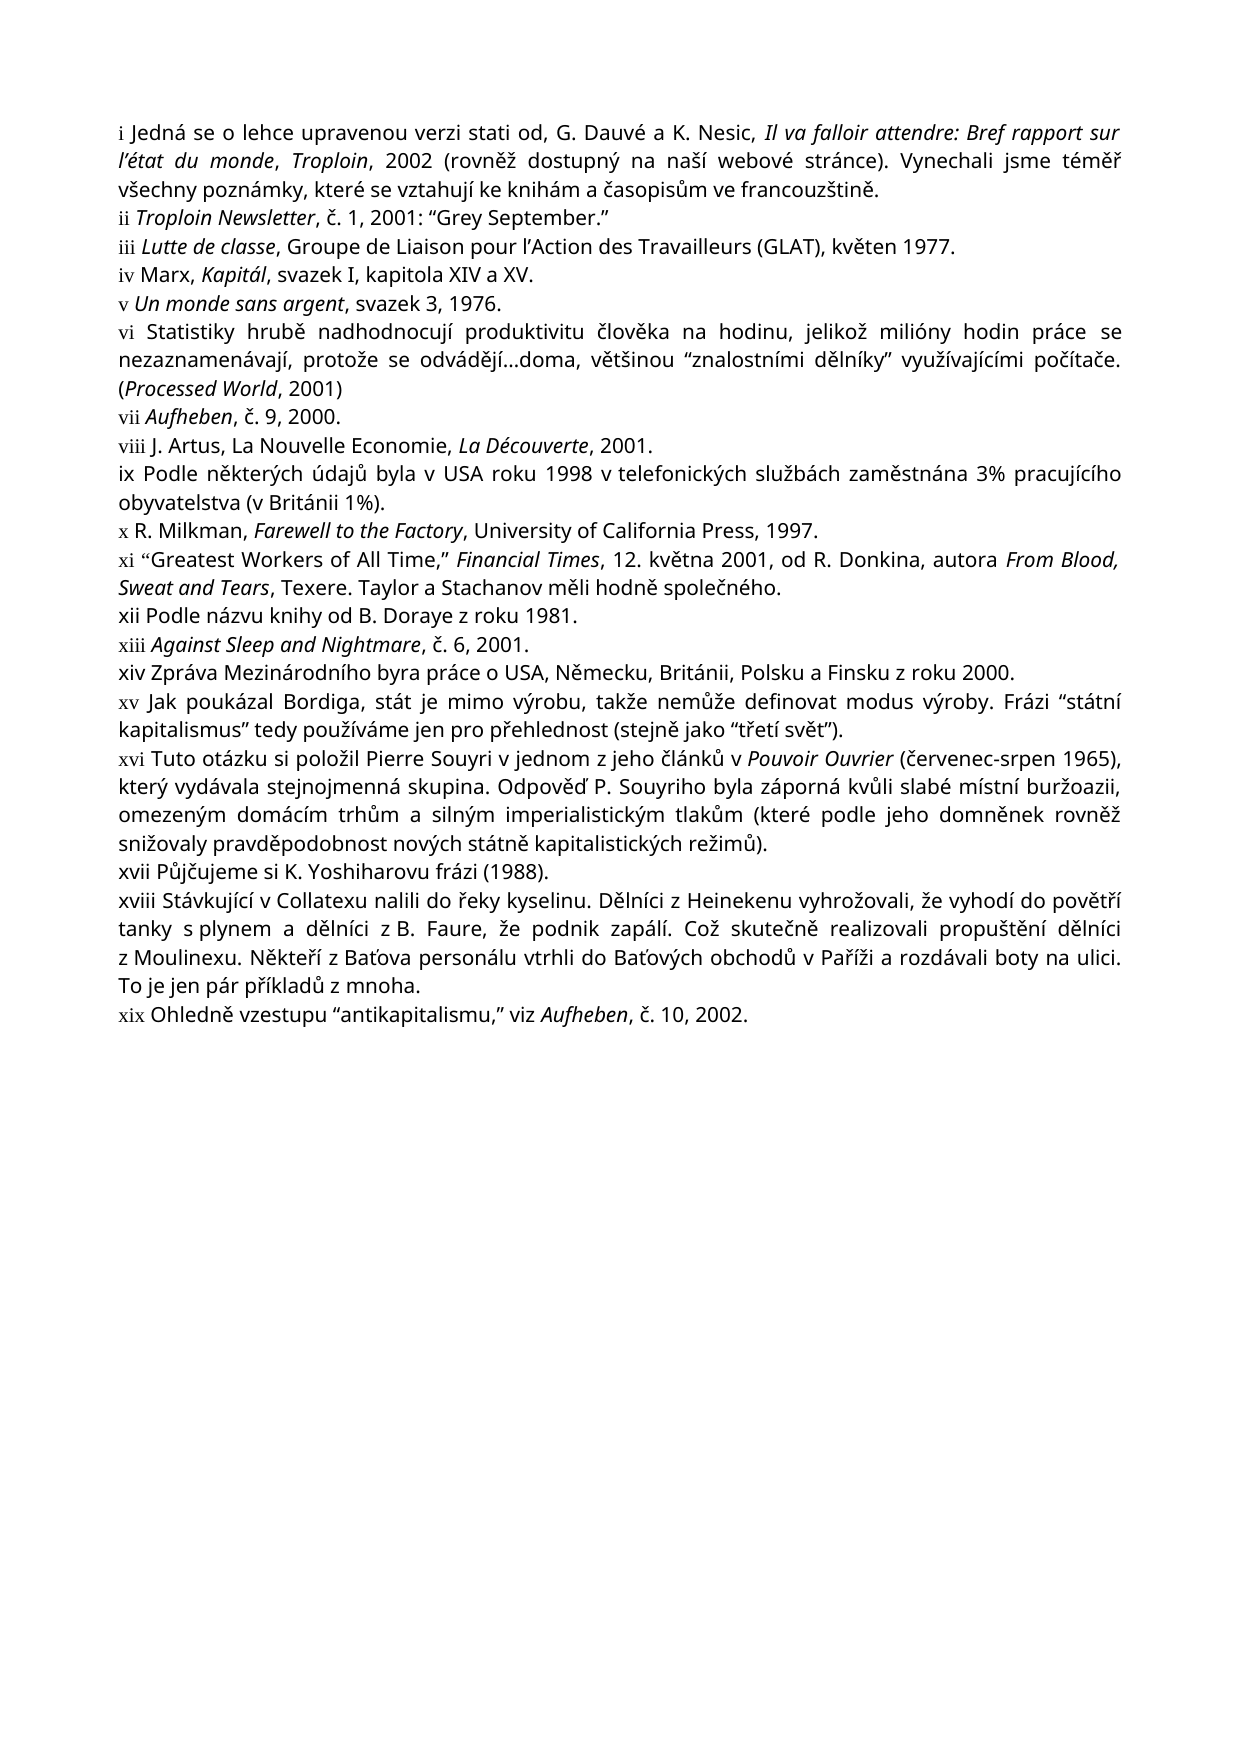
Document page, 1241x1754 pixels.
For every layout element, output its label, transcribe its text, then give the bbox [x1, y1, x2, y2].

text Stávkující v Collatexu nalili do řeky kyselinu. Dělníci z Heinekenu vyhrožovali, že vyhodí do povětří tanky s plynem a dělníci z B. Faure, že podnik zapálí. Což skutečně realizovali propuštění dělníci z Moulinexu. Někteří z Baťova personálu vtrhli do Baťových obchodů v Paříži a rozdávali boty na ulici. To je jen pár příkladů z mnoha. [118, 886, 1122, 1000]
text R. Milkman, Farewell to the Factory, University of California Press, 1997. [118, 516, 1122, 545]
text Aufheben, č. 9, 2000. [118, 402, 1122, 431]
text Troploin Newsletter, č. 1, 2001: “Grey September.” [118, 203, 1122, 232]
text Un monde sans argent, svazek 3, 1976. [118, 289, 1122, 317]
text Against Sleep and Nightmare, č. 6, 2001. [118, 630, 1122, 658]
text Ohledně vzestupu “antikapitalismu,” viz Aufheben, č. 10, 2002. [118, 1000, 1122, 1028]
text Marx, Kapitál, svazek I, kapitola XIV a XV. [118, 260, 1122, 289]
text Zpráva Mezinárodního byra práce o USA, Německu, Británii, Polsku a Finsku z roku 2000. [118, 658, 1122, 687]
text “Greatest Workers of All Time,” Financial Times, 12. května 2001, od R. Donkina, autora From Blood, Sweat and Tears, Texere. Taylor a Stachanov měli hodně společného. [118, 545, 1122, 602]
text Jedná se o lehce upravenou verzi stati od, G. Dauvé a K. Nesic, Il va falloir attendre: Bref rapport sur l’état du monde, Troploin, 2002 (rovněž dostupný na naší webové stránce). Vynechali jsme téměř všechny poznámky, které se vztahují ke knihám a časopisům ve francouzštině. [118, 118, 1122, 203]
text Statistiky hrubě nadhodnocují produktivitu člověka na hodinu, jelikož milióny hodin práce se nezaznamenávají, protože se odvádějí…doma, většinou “znalostními dělníky” využívajícími počítače. (Processed World, 2001) [118, 317, 1122, 402]
text Podle názvu knihy od B. Doraye z roku 1981. [118, 602, 1122, 630]
text Jak poukázal Bordiga, stát je mimo výrobu, takže nemůže definovat modus výroby. Frázi “státní kapitalismus” tedy používáme jen pro přehlednost (stejně jako “třetí svět”). [118, 687, 1122, 744]
text J. Artus, La Nouvelle Economie, La Découverte, 2001. [118, 431, 1122, 459]
text Tuto otázku si položil Pierre Souyri v jednom z jeho článků v Pouvoir Ouvrier (červenec-srpen 1965), který vydávala stejnojmenná skupina. Odpověď P. Souyriho byla záporná kvůli slabé místní buržoazii, omezeným domácím trhům a silným imperialistickým tlakům (které podle jeho domněnek rovněž snižovaly pravděpodobnost nových státně kapitalistických režimů). [118, 744, 1122, 857]
text Podle některých údajů byla v USA roku 1998 v telefonických službách zaměstnána 3% pracujícího obyvatelstva (v Británii 1%). [118, 459, 1122, 516]
text Lutte de classe, Groupe de Liaison pour l’Action des Travailleurs (GLAT), květen 1977. [118, 232, 1122, 260]
text Půjčujeme si K. Yoshiharovu frázi (1988). [118, 857, 1122, 886]
